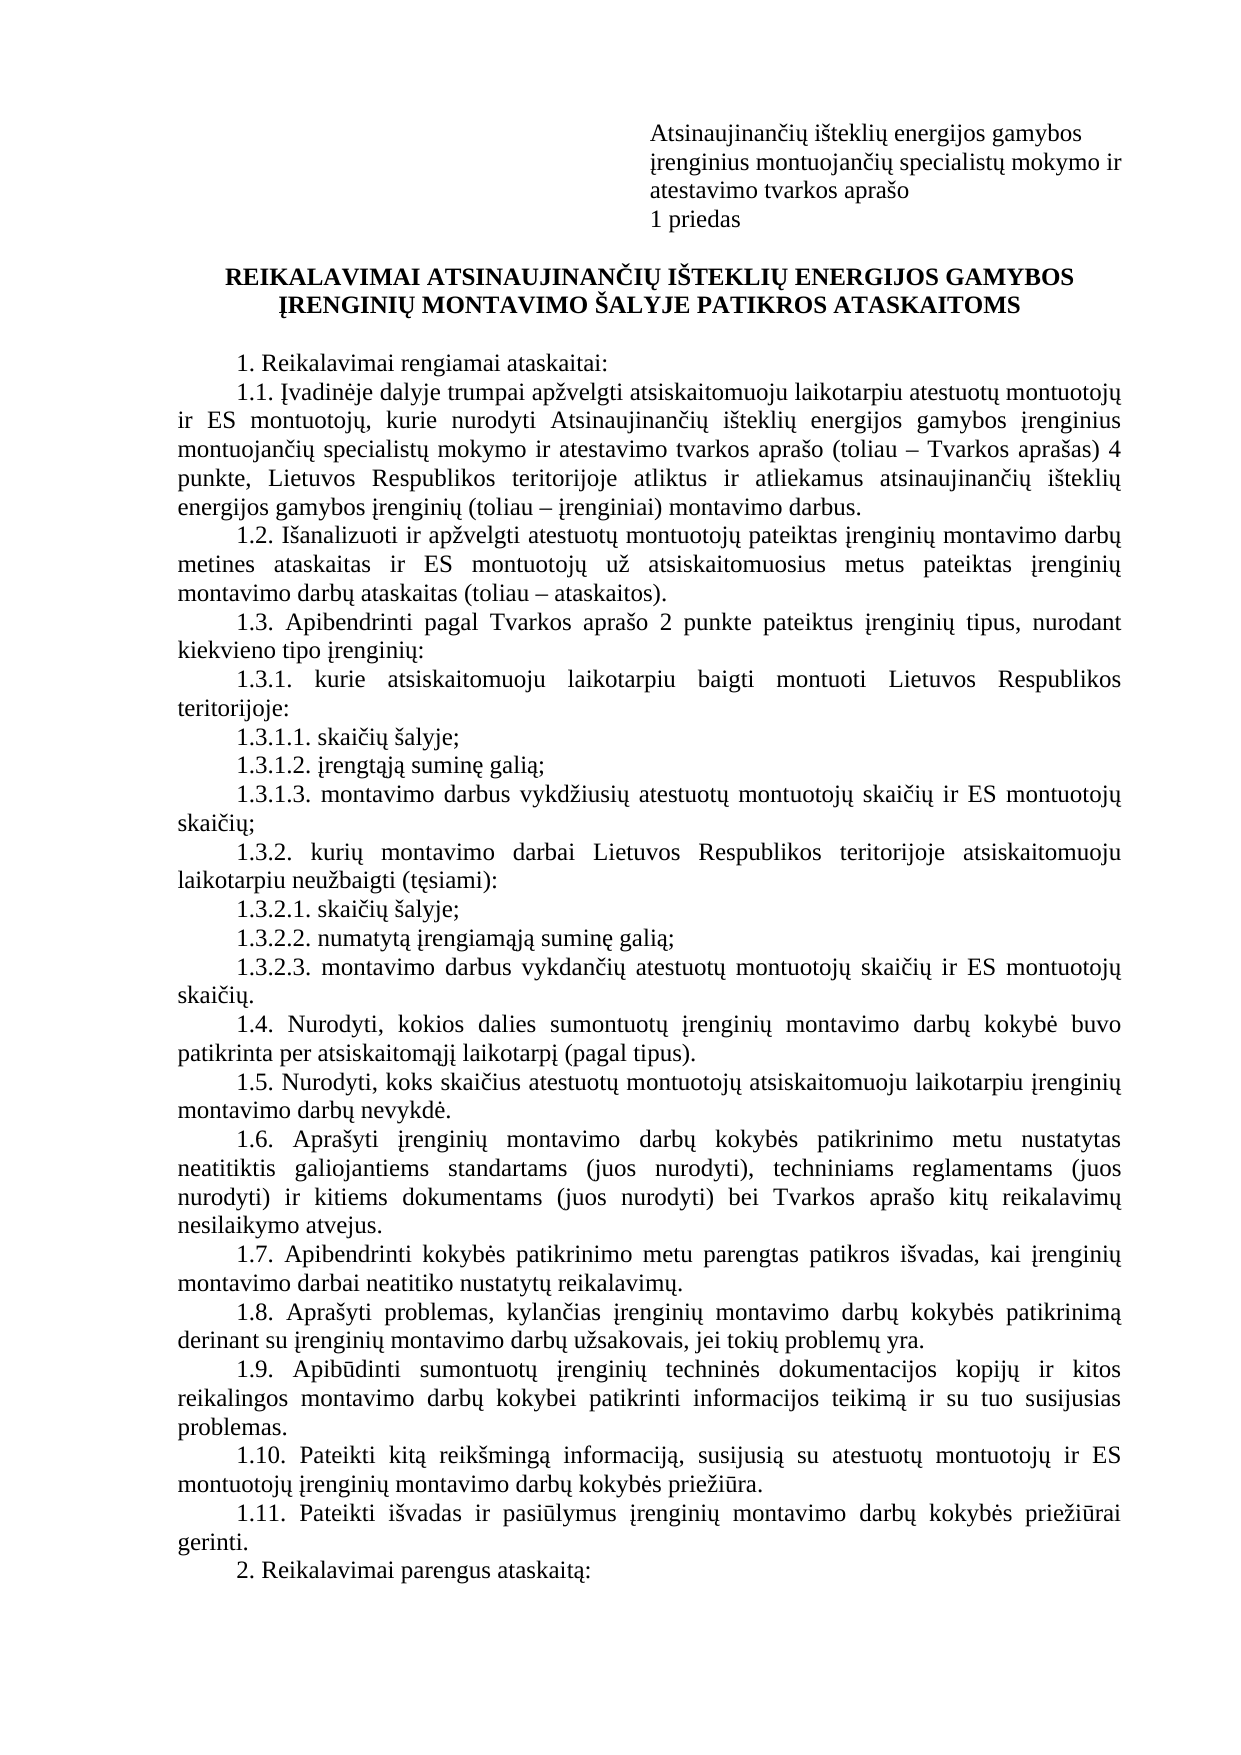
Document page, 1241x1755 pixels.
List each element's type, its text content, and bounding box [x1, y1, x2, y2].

text 1.3.1.1. skaičių šalyje; [177, 722, 1122, 751]
text 1.3.1.3. montavimo darbus vykdžiusių atestuotų montuotojų skaičių ir ES montuotojų skaičių; [177, 779, 1122, 837]
text 1.8. Aprašyti problemas, kylančias įrenginių montavimo darbų kokybės patikrinimą derinant su įrenginių montavimo darbų užsakovais, jei tokių problemų yra. [177, 1297, 1122, 1354]
text 1.7. Apibendrinti kokybės patikrinimo metu parengtas patikros išvadas, kai įrenginių montavimo darbai neatitiko nustatytų reikalavimų. [177, 1239, 1122, 1297]
text 1.3.1. kurie atsiskaitomuoju laikotarpiu baigti montuoti Lietuvos Respublikos teritorijoje: [177, 664, 1122, 722]
text 1. Reikalavimai rengiamai ataskaitai: [177, 348, 1122, 377]
text 1.11. Pateikti išvadas ir pasiūlymus įrenginių montavimo darbų kokybės priežiūrai gerinti. [177, 1498, 1122, 1556]
text 1.3.2. kurių montavimo darbai Lietuvos Respublikos teritorijoje atsiskaitomuoju laikotarpiu neužbaigti (tęsiami): [177, 837, 1122, 894]
text 1.9. Apibūdinti sumontuotų įrenginių techninės dokumentacijos kopijų ir kitos reikalingos montavimo darbų kokybei patikrinti informacijos teikimą ir su tuo susijusias problemas. [177, 1354, 1122, 1441]
text 1.3. Apibendrinti pagal Tvarkos aprašo 2 punkte pateiktus įrenginių tipus, nurodant kiekvieno tipo įrenginių: [177, 607, 1122, 664]
text reikalavimai atsinaujinančių išteklių energijos gamybos įrenginių montavimo šalyje patikros ataskaitoms [177, 262, 1122, 319]
text 1.3.2.2. numatytą įrengiamąją suminę galią; [177, 923, 1122, 952]
text 1.3.1.2. įrengtąją suminę galią; [177, 751, 1122, 779]
text 1 priedas [649, 204, 1122, 233]
text 1.4. Nurodyti, kokios dalies sumontuotų įrenginių montavimo darbų kokybė buvo patikrinta per atsiskaitomąjį laikotarpį (pagal tipus). [177, 1009, 1122, 1067]
text 1.2. Išanalizuoti ir apžvelgti atestuotų montuotojų pateiktas įrenginių montavimo darbų metines ataskaitas ir ES montuotojų už atsiskaitomuosius metus pateiktas įrenginių montavimo darbų ataskaitas (toliau – ataskaitos). [177, 521, 1122, 607]
text 1.3.2.1. skaičių šalyje; [177, 894, 1122, 923]
text 1.10. Pateikti kitą reikšmingą informaciją, susijusią su atestuotų montuotojų ir ES montuotojų įrenginių montavimo darbų kokybės priežiūra. [177, 1441, 1122, 1498]
text 1.1. Įvadinėje dalyje trumpai apžvelgti atsiskaitomuoju laikotarpiu atestuotų montuotojų ir ES montuotojų, kurie nurodyti Atsinaujinančių išteklių energijos gamybos įrenginius montuojančių specialistų mokymo ir atestavimo tvarkos aprašo (toliau – Tvarkos aprašas) 4 punkte, Lietuvos Respublikos teritorijoje atliktus ir atliekamus atsinaujinančių išteklių energijos gamybos įrenginių (toliau – įrenginiai) montavimo darbus. [177, 377, 1122, 521]
text 1.3.2.3. montavimo darbus vykdančių atestuotų montuotojų skaičių ir ES montuotojų skaičių. [177, 952, 1122, 1009]
text 1.6. Aprašyti įrenginių montavimo darbų kokybės patikrinimo metu nustatytas neatitiktis galiojantiems standartams (juos nurodyti), techniniams reglamentams (juos nurodyti) ir kitiems dokumentams (juos nurodyti) bei Tvarkos aprašo kitų reikalavimų nesilaikymo atvejus. [177, 1124, 1122, 1239]
text atestavimo tvarkos aprašo [649, 176, 1122, 204]
text įrenginius montuojančių specialistų mokymo ir [649, 147, 1122, 176]
text Atsinaujinančių išteklių energijos gamybos [649, 118, 1122, 147]
text 1.5. Nurodyti, koks skaičius atestuotų montuotojų atsiskaitomuoju laikotarpiu įrenginių montavimo darbų nevykdė. [177, 1067, 1122, 1124]
text 2. Reikalavimai parengus ataskaitą: [177, 1556, 1122, 1584]
